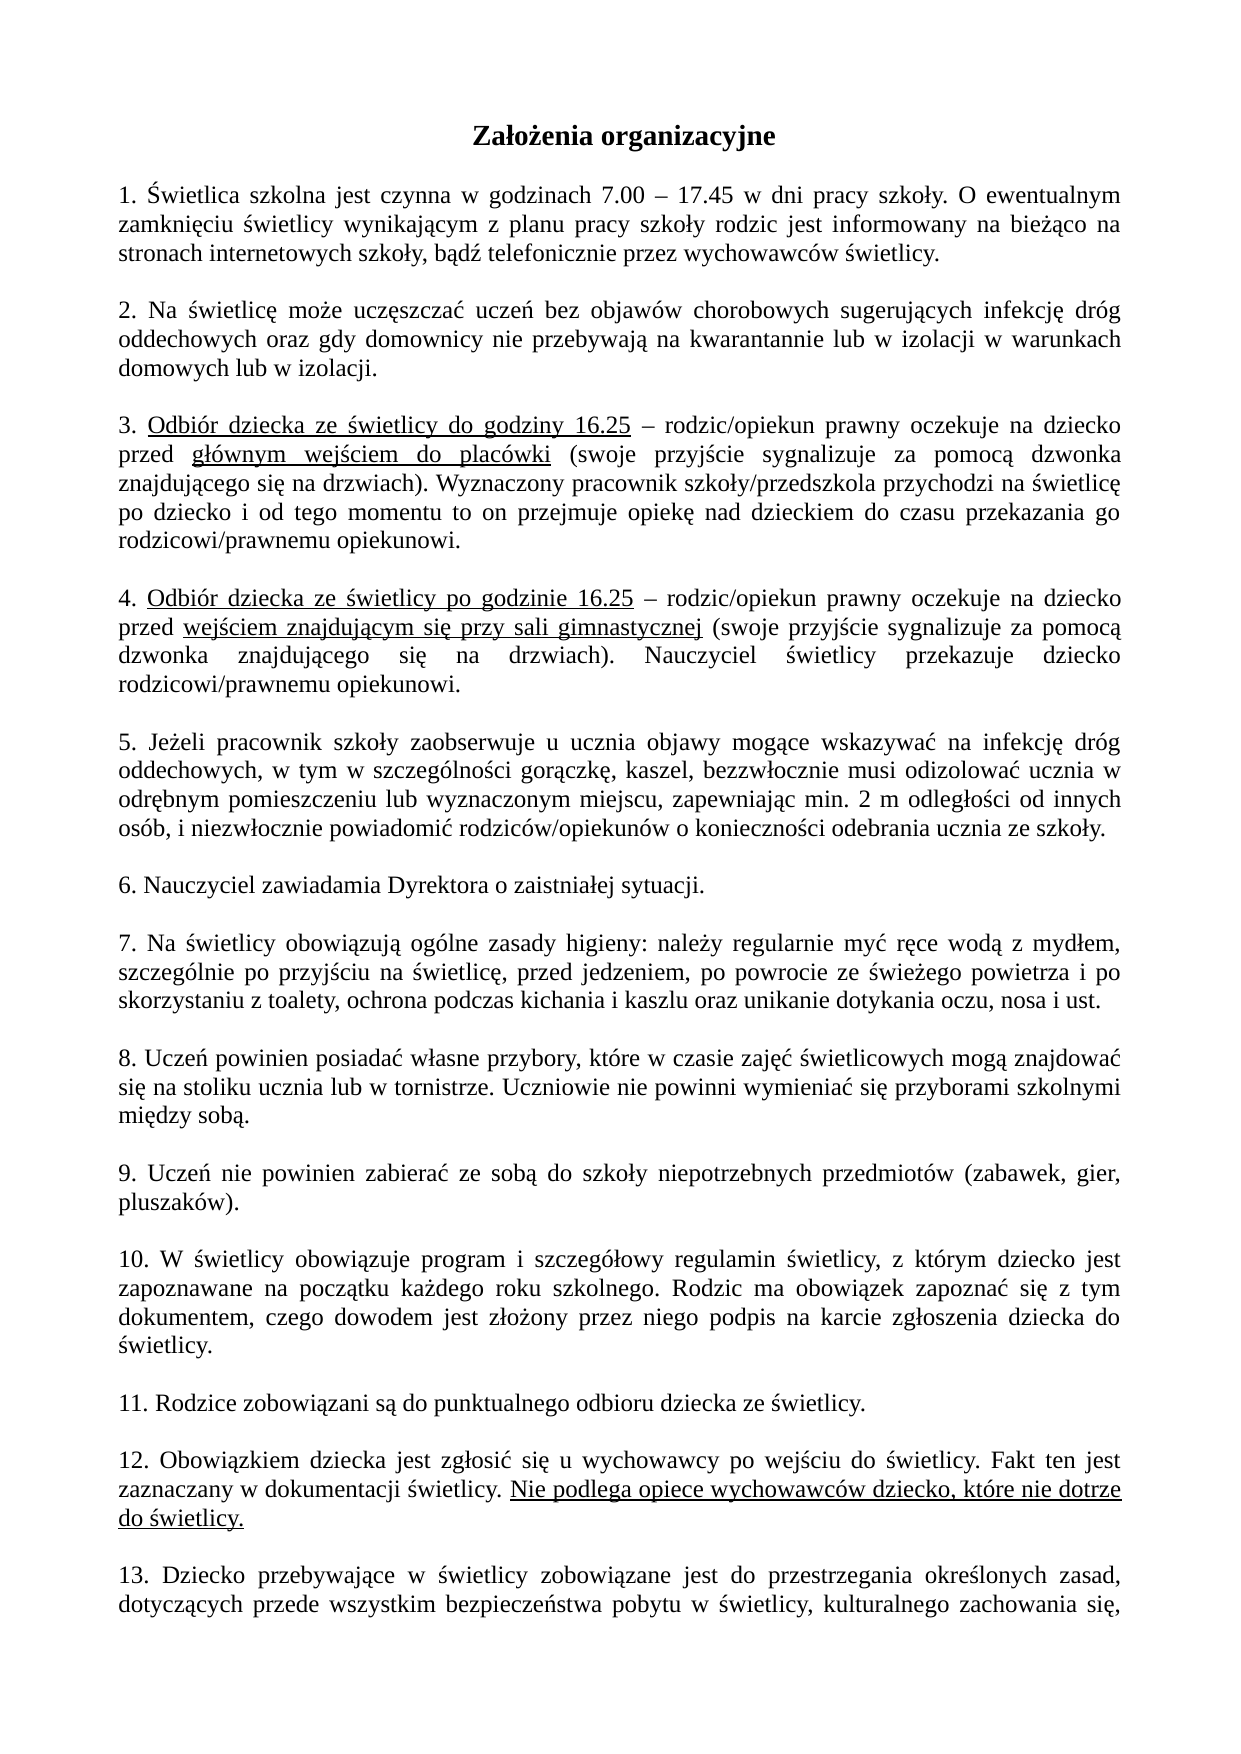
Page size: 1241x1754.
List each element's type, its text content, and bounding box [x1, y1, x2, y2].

list Uczeń nie powinien zabierać ze sobą do szkoły niepotrzebnych przedmiotów (zabawek, gier, pluszaków). [118, 1158, 1122, 1215]
list Rodzice zobowiązani są do punktualnego odbioru dziecka ze świetlicy. [118, 1388, 1122, 1417]
list W świetlicy obowiązuje program i szczegółowy regulamin świetlicy, z którym dziecko jest zapoznawane na początku każdego roku szkolnego. Rodzic ma obowiązek zapoznać się z tym dokumentem, czego dowodem jest złożony przez niego podpis na karcie zgłoszenia dziecka do świetlicy. [118, 1244, 1122, 1359]
list Świetlica szkolna jest czynna w godzinach 7.00 – 17.45 w dni pracy szkoły. O ewentualnym zamknięciu świetlicy wynikającym z planu pracy szkoły rodzic jest informowany na bieżąco na stronach internetowych szkoły, bądź telefonicznie przez wychowawców świetlicy. [118, 180, 1122, 267]
list Na świetlicę może uczęszczać uczeń bez objawów chorobowych sugerujących infekcję dróg oddechowych oraz gdy domownicy nie przebywają na kwarantannie lub w izolacji w warunkach domowych lub w izolacji. [118, 295, 1122, 382]
list Jeżeli pracownik szkoły zaobserwuje u ucznia objawy mogące wskazywać na infekcję dróg oddechowych, w tym w szczególności gorączkę, kaszel, bezzwłocznie musi odizolować ucznia w odrębnym pomieszczeniu lub wyznaczonym miejscu, zapewniając min. 2 m odległości od innych osób, i niezwłocznie powiadomić rodziców/opiekunów o konieczności odebrania ucznia ze szkoły. [118, 727, 1122, 842]
text Założenia organizacyjne [118, 118, 1122, 152]
list Odbiór dziecka ze świetlicy do godziny 16.25 – rodzic/opiekun prawny oczekuje na dziecko przed głównym wejściem do placówki (swoje przyjście sygnalizuje za pomocą dzwonka znajdującego się na drzwiach). Wyznaczony pracownik szkoły/przedszkola przychodzi na świetlicę po dziecko i od tego momentu to on przejmuje opiekę nad dzieckiem do czasu przekazania go rodzicowi/prawnemu opiekunowi. [118, 410, 1122, 554]
list Dziecko przebywające w świetlicy zobowiązane jest do przestrzegania określonych zasad, dotyczących przede wszystkim bezpieczeństwa pobytu w świetlicy, kulturalnego zachowania się, [118, 1560, 1122, 1618]
list Odbiór dziecka ze świetlicy po godzinie 16.25 – rodzic/opiekun prawny oczekuje na dziecko przed wejściem znajdującym się przy sali gimnastycznej (swoje przyjście sygnalizuje za pomocą dzwonka znajdującego się na drzwiach). Nauczyciel świetlicy przekazuje dziecko rodzicowi/prawnemu opiekunowi. [118, 583, 1122, 698]
list Uczeń powinien posiadać własne przybory, które w czasie zajęć świetlicowych mogą znajdować się na stoliku ucznia lub w tornistrze. Uczniowie nie powinni wymieniać się przyborami szkolnymi między sobą. [118, 1043, 1122, 1129]
list Na świetlicy obowiązują ogólne zasady higieny: należy regularnie myć ręce wodą z mydłem, szczególnie po przyjściu na świetlicę, przed jedzeniem, po powrocie ze świeżego powietrza i po skorzystaniu z toalety, ochrona podczas kichania i kaszlu oraz unikanie dotykania oczu, nosa i ust. [118, 928, 1122, 1014]
list Nauczyciel zawiadamia Dyrektora o zaistniałej sytuacji. [118, 870, 1122, 899]
list Obowiązkiem dziecka jest zgłosić się u wychowawcy po wejściu do świetlicy. Fakt ten jest zaznaczany w dokumentacji świetlicy. Nie podlega opiece wychowawców dziecko, które nie dotrze do świetlicy. [118, 1445, 1122, 1532]
